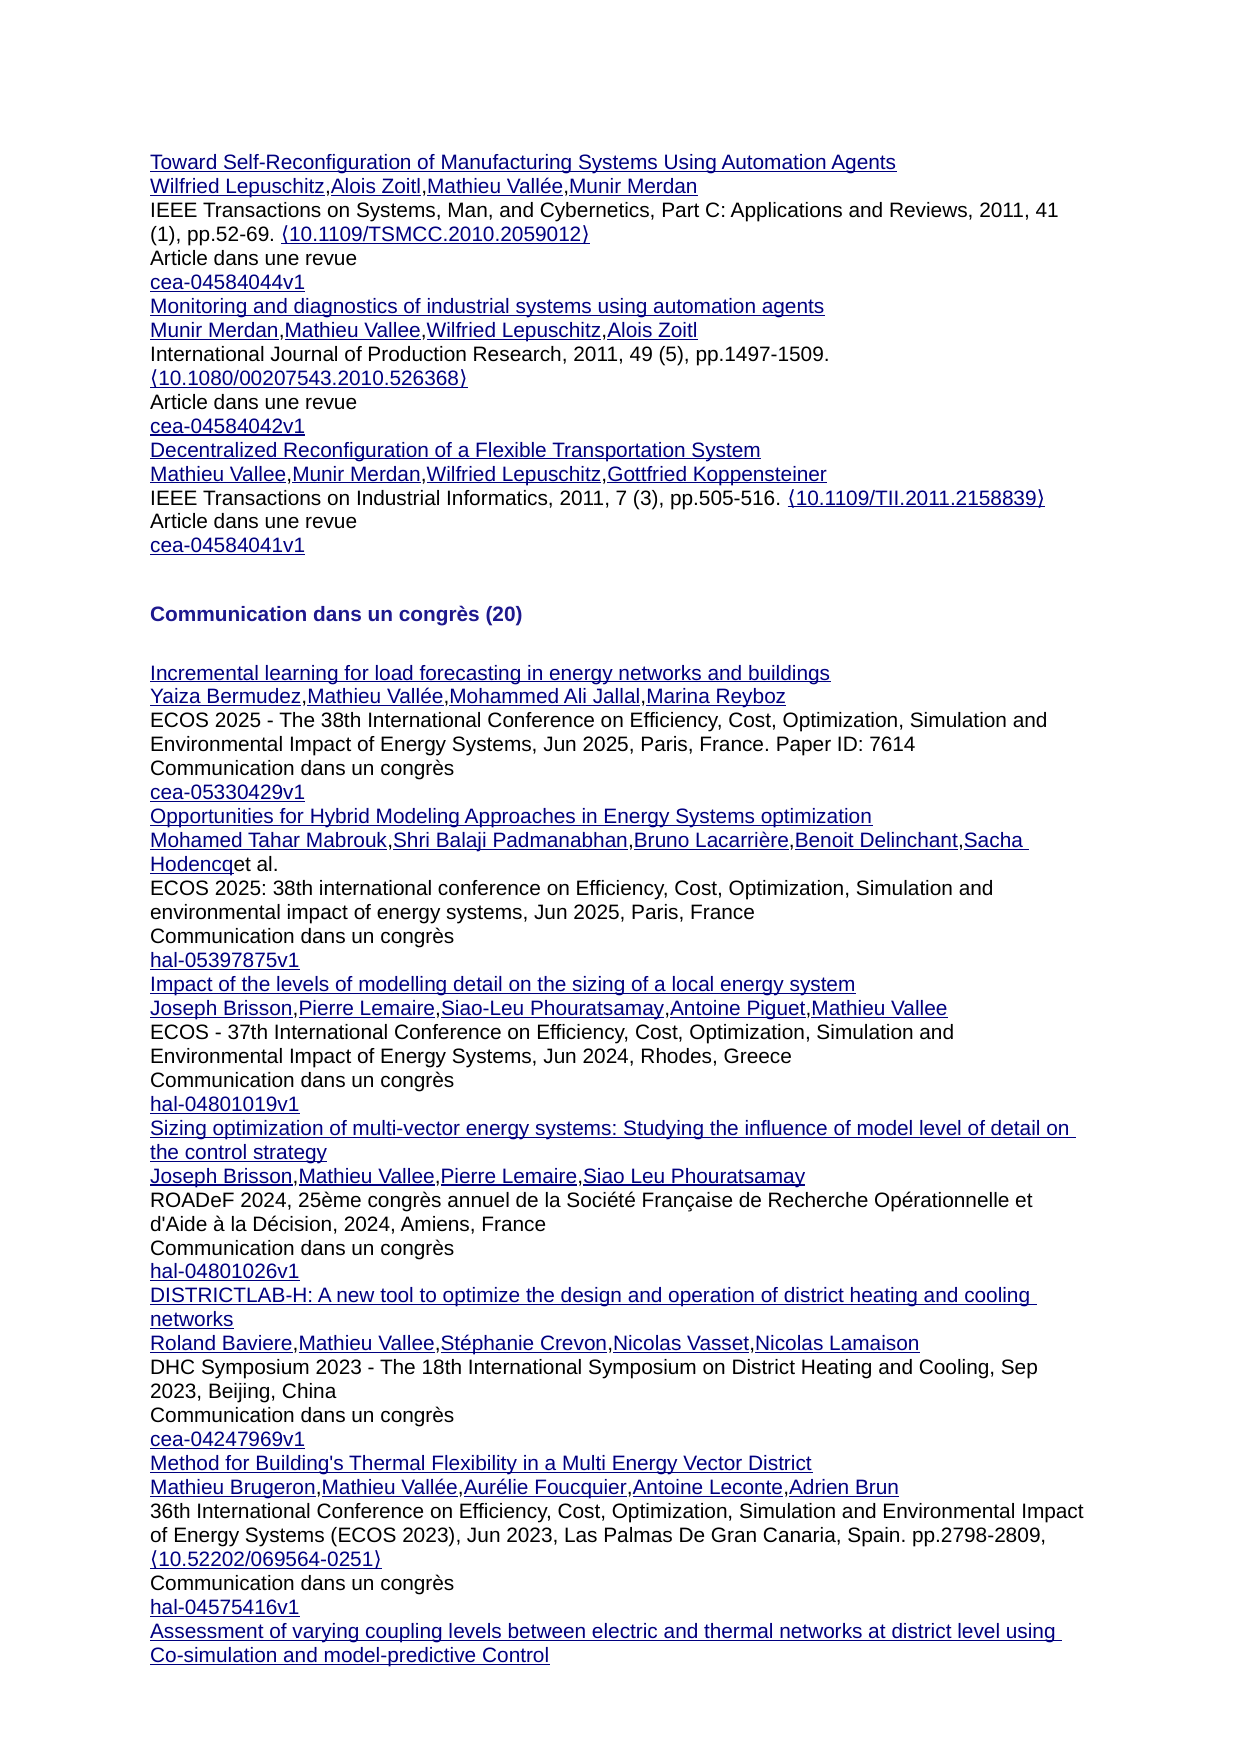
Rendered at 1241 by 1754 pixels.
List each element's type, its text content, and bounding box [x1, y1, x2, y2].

table_cell Opportunities for Hybrid Modeling Approaches in Energy Systems optimization Mohamed Tahar Mabrouk,Shri Balaji Padmanabhan,Bruno Lacarrière,Benoit Delinchant,Sacha Hodencqet al. ECOS 2025: 38th international conference on Efficiency, Cost, Optimization, Simulation and environmental impact of energy systems, Jun 2025, Paris, France Communication dans un congrès hal-05397875v1 [150, 804, 1090, 972]
table_cell Method for Building's Thermal Flexibility in a Multi Energy Vector District Mathieu Brugeron,Mathieu Vallée,Aurélie Foucquier,Antoine Leconte,Adrien Brun 36th International Conference on Efficiency, Cost, Optimization, Simulation and Environmental Impact of Energy Systems (ECOS 2023), Jun 2023, Las Palmas De Gran Canaria, Spain. pp.2798-2809, ⟨10.52202/069564-0251⟩ Communication dans un congrès hal-04575416v1 [150, 1451, 1090, 1619]
table_cell Assessment of varying coupling levels between electric and thermal networks at district level using Co-simulation and model-predictive Control [150, 1619, 1090, 1667]
subtitle Communication dans un congrès (20) [150, 602, 1090, 626]
table_cell Monitoring and diagnostics of industrial systems using automation agents Munir Merdan,Mathieu Vallee,Wilfried Lepuschitz,Alois Zoitl International Journal of Production Research, 2011, 49 (5), pp.1497-1509. ⟨10.1080/00207543.2010.526368⟩ Article dans une revue cea-04584042v1 [150, 294, 1090, 437]
table_cell Toward Self-Reconfiguration of Manufacturing Systems Using Automation Agents Wilfried Lepuschitz,Alois Zoitl,Mathieu Vallée,Munir Merdan IEEE Transactions on Systems, Man, and Cybernetics, Part C: Applications and Reviews, 2011, 41 (1), pp.52-69. ⟨10.1109/TSMCC.2010.2059012⟩ Article dans une revue cea-04584044v1 [150, 150, 1090, 294]
table_header Incremental learning for load forecasting in energy networks and buildings Yaiza Bermudez,Mathieu Vallée,Mohammed Ali Jallal,Marina Reyboz ECOS 2025 - The 38th International Conference on Efficiency, Cost, Optimization, Simulation and Environmental Impact of Energy Systems, Jun 2025, Paris, France. Paper ID: 7614 Communication dans un congrès cea-05330429v1 [150, 660, 1090, 804]
table_cell Impact of the levels of modelling detail on the sizing of a local energy system Joseph Brisson,Pierre Lemaire,Siao-Leu Phouratsamay,Antoine Piguet,Mathieu Vallee ECOS - 37th International Conference on Efficiency, Cost, Optimization, Simulation and Environmental Impact of Energy Systems, Jun 2024, Rhodes, Greece Communication dans un congrès hal-04801019v1 [150, 972, 1090, 1116]
table_cell DISTRICTLAB-H: A new tool to optimize the design and operation of district heating and cooling networks Roland Baviere,Mathieu Vallee,Stéphanie Crevon,Nicolas Vasset,Nicolas Lamaison DHC Symposium 2023 - The 18th International Symposium on District Heating and Cooling, Sep 2023, Beijing, China Communication dans un congrès cea-04247969v1 [150, 1283, 1090, 1451]
table_cell Sizing optimization of multi-vector energy systems: Studying the influence of model level of detail on the control strategy Joseph Brisson,Mathieu Vallee,Pierre Lemaire,Siao Leu Phouratsamay ROADeF 2024, 25ème congrès annuel de la Société Française de Recherche Opérationnelle et d'Aide à la Décision, 2024, Amiens, France Communication dans un congrès hal-04801026v1 [150, 1116, 1090, 1283]
table_cell Decentralized Reconfiguration of a Flexible Transportation System Mathieu Vallee,Munir Merdan,Wilfried Lepuschitz,Gottfried Koppensteiner IEEE Transactions on Industrial Informatics, 2011, 7 (3), pp.505-516. ⟨10.1109/TII.2011.2158839⟩ Article dans une revue cea-04584041v1 [150, 438, 1090, 557]
